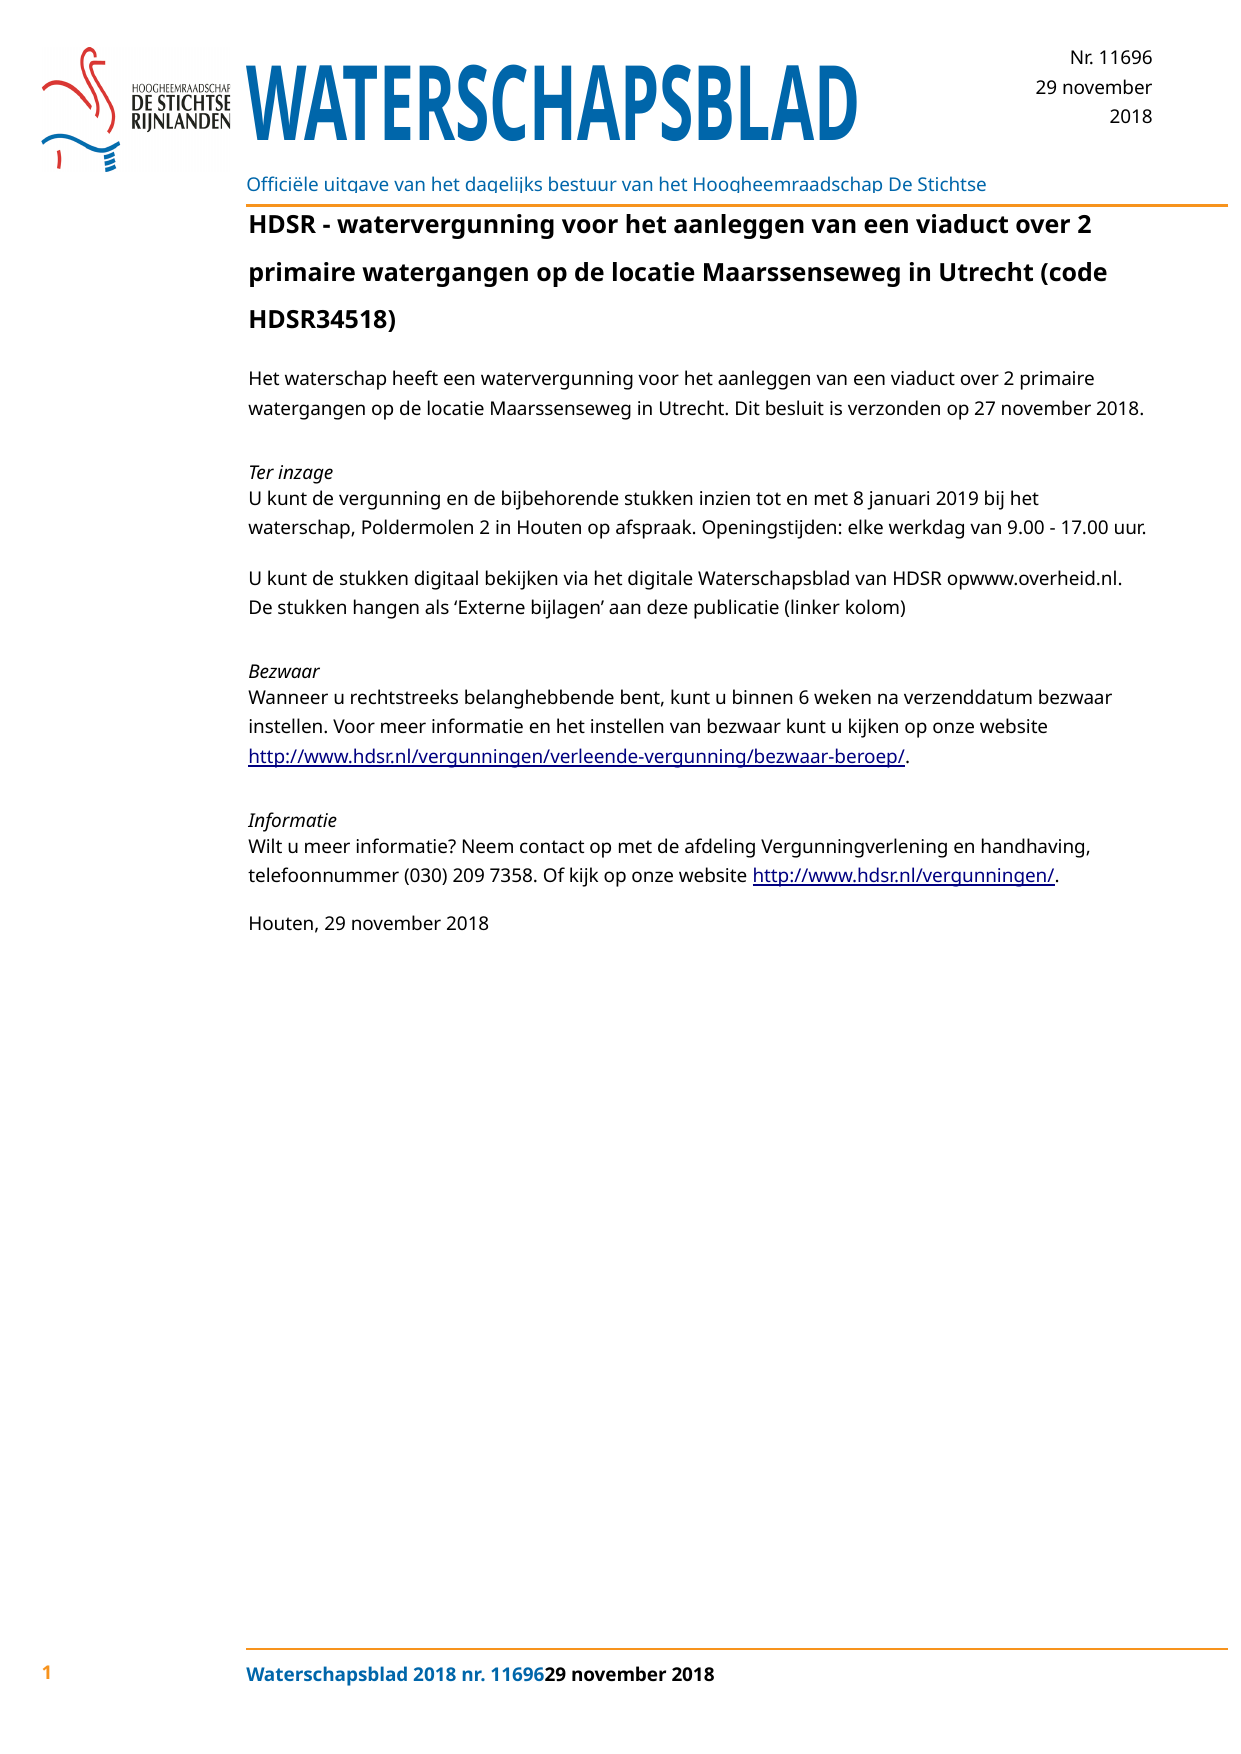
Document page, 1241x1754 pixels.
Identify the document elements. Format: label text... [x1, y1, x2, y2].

text Ter inzage [248, 459, 1152, 485]
text HDSR - watervergunning voor het aanleggen van een viaduct over 2 primaire watergangen op de locatie Maarssenseweg in Utrecht (code HDSR34518) [248, 207, 1152, 336]
text Informatie [248, 807, 1152, 833]
text U kunt de stukken digitaal bekijken via het digitale Waterschapsblad van HDSR opwww.overheid.nl. De stukken hangen als ‘Externe bijlagen’ aan deze publicatie (linker kolom) [248, 565, 1152, 620]
picture [41, 47, 231, 172]
text Houten, 29 november 2018 [248, 910, 1152, 936]
text Wilt u meer informatie? Neem contact op met de afdeling Vergunningverlening en handhaving, telefoonnummer (030) 209 7358. Of kijk op onze website http://www.hdsr.nl/vergunningen/. [248, 833, 1152, 888]
text Bezwaar [248, 658, 1152, 684]
text U kunt de vergunning en de bijbehorende stukken inzien tot en met 8 januari 2019 bij het waterschap, Poldermolen 2 in Houten op afspraak. Openingstijden: elke werkdag van 9.00 - 17.00 uur. [248, 485, 1152, 540]
text Het waterschap heeft een watervergunning voor het aanleggen van een viaduct over 2 primaire watergangen op de locatie Maarssenseweg in Utrecht. Dit besluit is verzonden op 27 november 2018. [248, 366, 1152, 421]
text Wanneer u rechtstreeks belanghebbende bent, kunt u binnen 6 weken na verzenddatum bezwaar instellen. Voor meer informatie en het instellen van bezwaar kunt u kijken op onze website http://www.hdsr.nl/vergunningen/verleende-vergunning/bezwaar-beroep/. [248, 684, 1152, 769]
